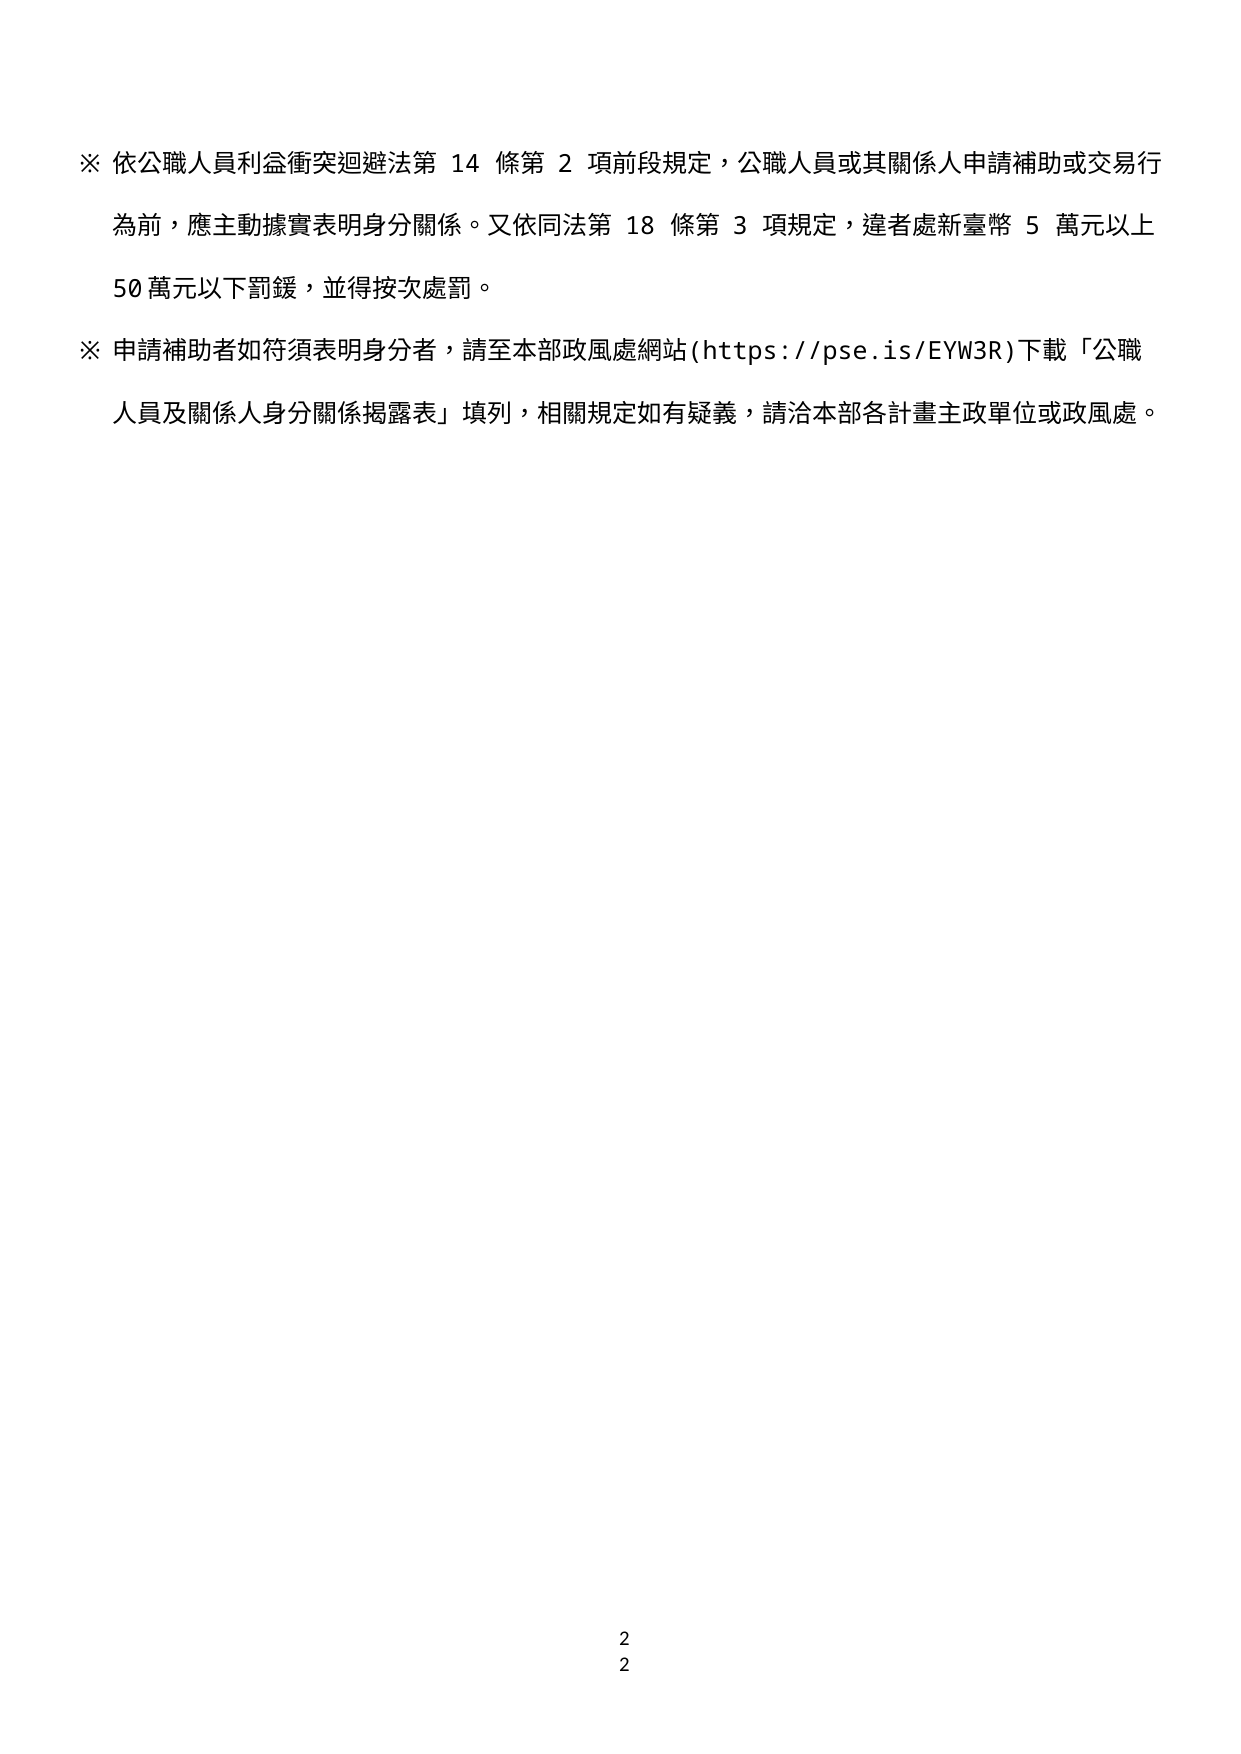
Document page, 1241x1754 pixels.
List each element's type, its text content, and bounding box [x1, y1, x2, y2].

list 依公職人員利益衝突迴避法第 14 條第 2 項前段規定，公職人員或其關係人申請補助或交易行為前，應主動據實表明身分關係。又依同法第 18 條第 3 項規定，違者處新臺幣 5 萬元以上 50萬元以下罰鍰，並得按次處罰。 [75, 119, 1165, 307]
list 申請補助者如符須表明身分者，請至本部政風處網站(https://pse.is/EYW3R)下載「公職人員及關係人身分關係揭露表」填列，相關規定如有疑義，請洽本部各計畫主政單位或政風處。 [75, 307, 1165, 432]
